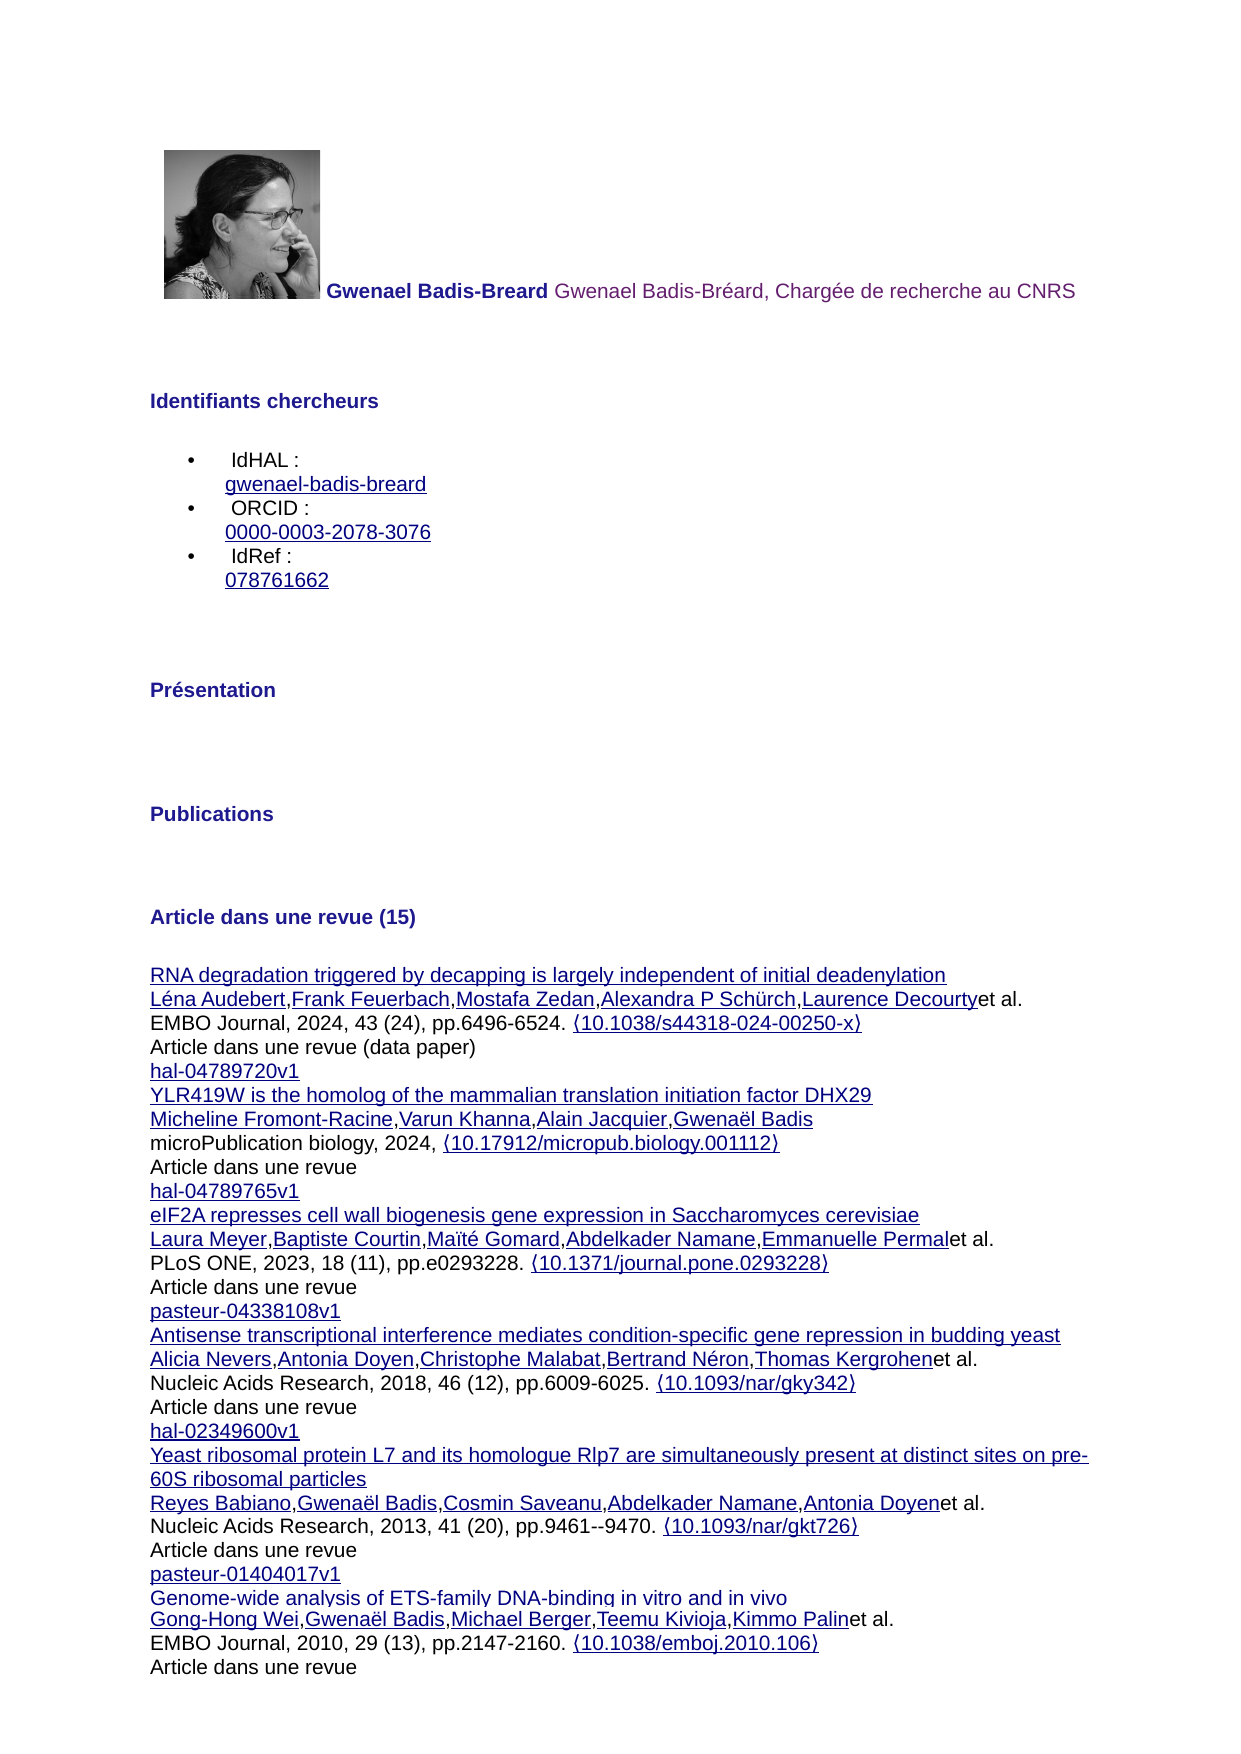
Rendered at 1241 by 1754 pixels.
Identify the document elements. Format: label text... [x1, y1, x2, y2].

subtitle Présentation [150, 678, 1090, 702]
list gwenael-badis-breard [187, 472, 1090, 496]
list ORCID : [187, 496, 1090, 519]
list 078761662 [187, 567, 1090, 591]
subtitle Publications [150, 802, 1090, 826]
subtitle Identifiants chercheurs [150, 389, 1090, 413]
table_cell eIF2A represses cell wall biogenesis gene expression in Saccharomyces cerevisiae Laura Meyer,Baptiste Courtin,Maïté Gomard,Abdelkader Namane,Emmanuelle Permalet al. PLoS ONE, 2023, 18 (11), pp.e0293228. ⟨10.1371/journal.pone.0293228⟩ Article dans une revue pasteur-04338108v1 [150, 1203, 1090, 1323]
table_cell Yeast ribosomal protein L7 and its homologue Rlp7 are simultaneously present at distinct sites on pre-60S ribosomal particles Reyes Babiano,Gwenaël Badis,Cosmin Saveanu,Abdelkader Namane,Antonia Doyenet al. Nucleic Acids Research, 2013, 41 (20), pp.9461--9470. ⟨10.1093/nar/gkt726⟩ Article dans une revue pasteur-01404017v1 [150, 1443, 1090, 1586]
subtitle Gwenael Badis-Breard Gwenael Badis-Bréard, Chargée de recherche au CNRS [150, 150, 1090, 303]
table_cell YLR419W is the homolog of the mammalian translation initiation factor DHX29 Micheline Fromont-Racine,Varun Khanna,Alain Jacquier,Gwenaël Badis microPublication biology, 2024, ⟨10.17912/micropub.biology.001112⟩ Article dans une revue hal-04789765v1 [150, 1083, 1090, 1203]
list 0000-0003-2078-3076 [187, 519, 1090, 543]
picture [164, 150, 321, 299]
table_cell Genome-wide analysis of ETS-family DNA-binding in vitro and in vivo Gong-Hong Wei,Gwenaël Badis,Michael Berger,Teemu Kivioja,Kimmo Palinet al. EMBO Journal, 2010, 29 (13), pp.2147-2160. ⟨10.1038/emboj.2010.106⟩ Article dans une revue [150, 1586, 1090, 1679]
list IdRef : [187, 543, 1090, 567]
table_header RNA degradation triggered by decapping is largely independent of initial deadenylation Léna Audebert,Frank Feuerbach,Mostafa Zedan,Alexandra P Schürch,Laurence Decourtyet al. EMBO Journal, 2024, 43 (24), pp.6496-6524. ⟨10.1038/s44318-024-00250-x⟩ Article dans une revue (data paper) hal-04789720v1 [150, 963, 1090, 1083]
list IdHAL : [187, 448, 1090, 472]
subtitle Article dans une revue (15) [150, 905, 1090, 929]
table_cell Antisense transcriptional interference mediates condition-specific gene repression in budding yeast Alicia Nevers,Antonia Doyen,Christophe Malabat,Bertrand Néron,Thomas Kergrohenet al. Nucleic Acids Research, 2018, 46 (12), pp.6009-6025. ⟨10.1093/nar/gky342⟩ Article dans une revue hal-02349600v1 [150, 1323, 1090, 1442]
